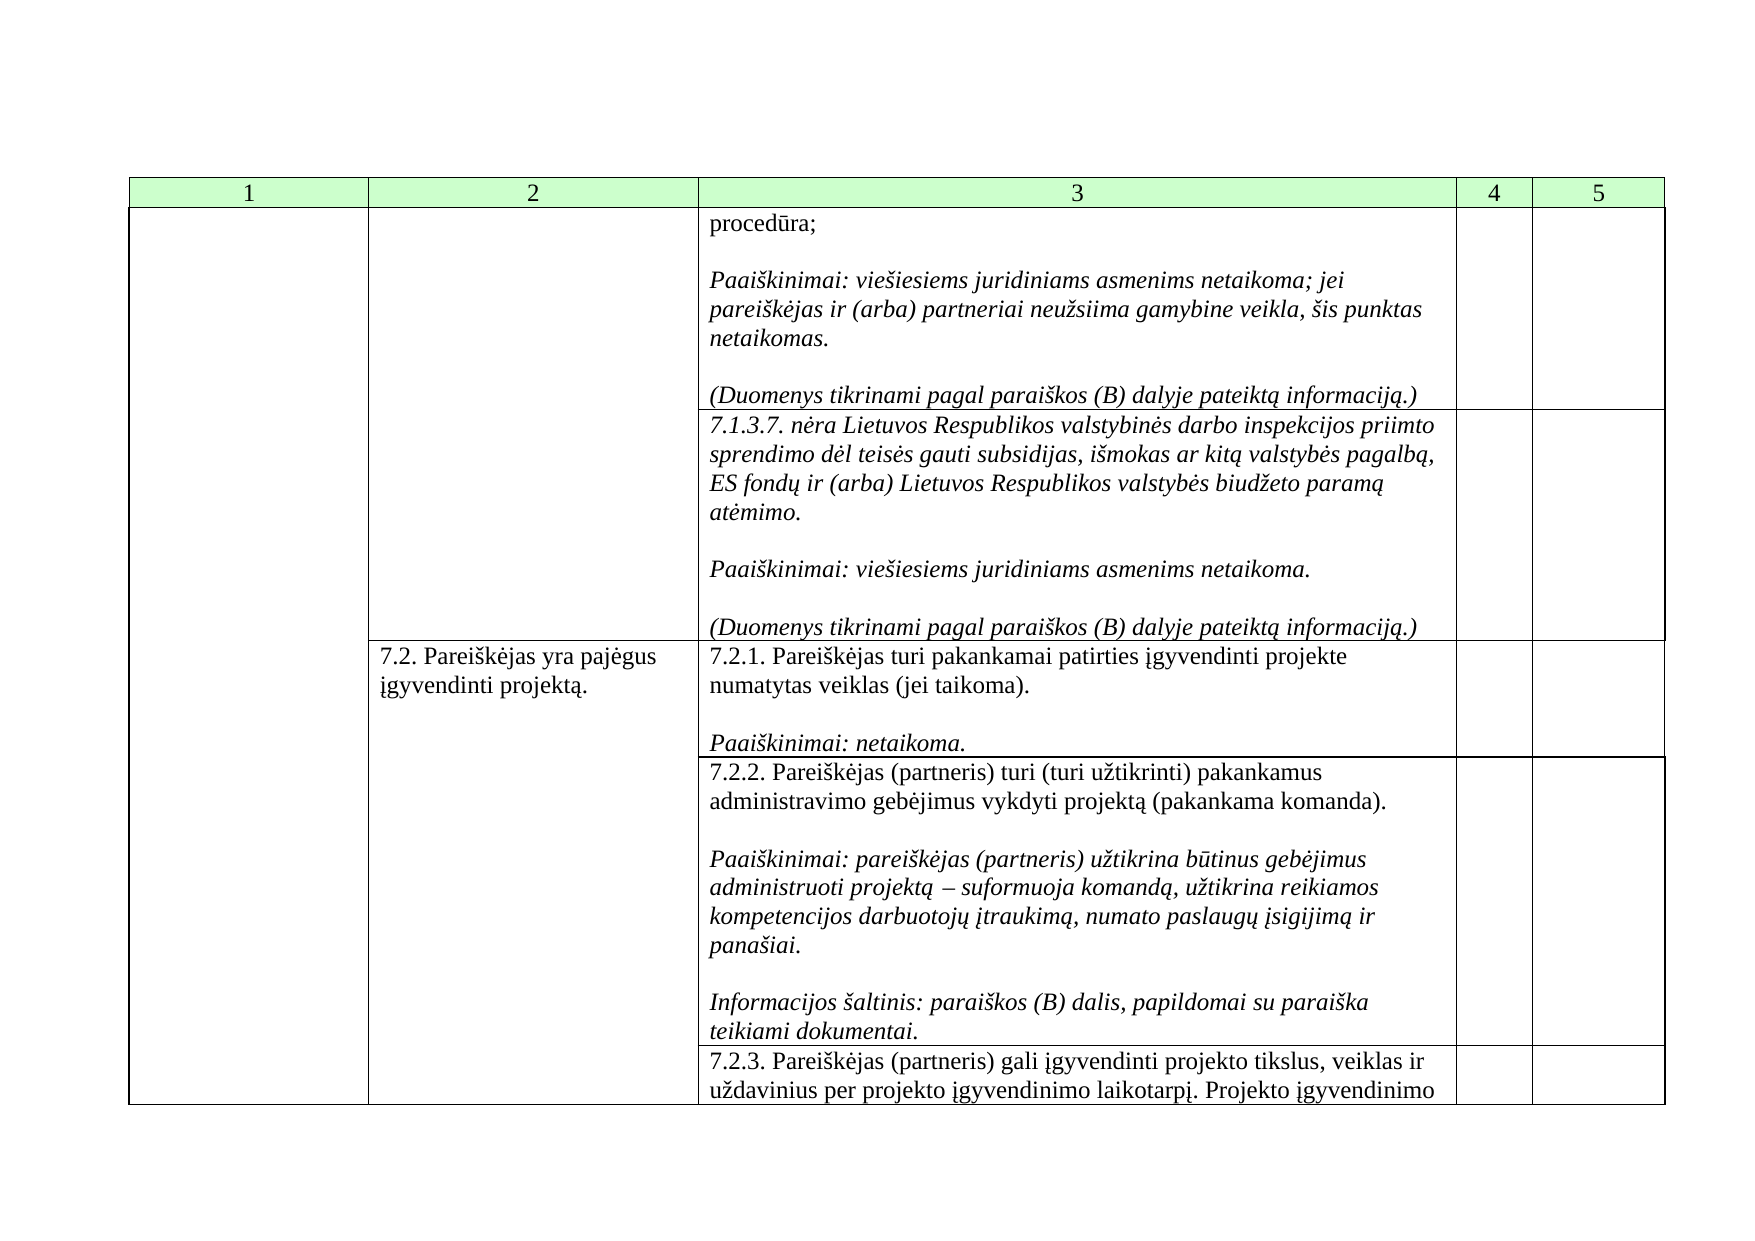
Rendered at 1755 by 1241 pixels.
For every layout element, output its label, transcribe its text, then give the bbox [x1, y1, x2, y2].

table_cell [1533, 1046, 1664, 1103]
table_cell [1457, 758, 1532, 1045]
table_cell 7.1.3.7. nėra Lietuvos Respublikos valstybinės darbo inspekcijos priimto sprendimo dėl teisės gauti subsidijas, išmokas ar kitą valstybės pagalbą, ES fondų ir (arba) Lietuvos Respublikos valstybės biudžeto paramą atėmimo. Paaiškinimai: viešiesiems juridiniams asmenims netaikoma. (Duomenys tikrinami pagal paraiškos (B) dalyje pateiktą informaciją.) [699, 410, 1456, 640]
table_header 1 [130, 178, 368, 207]
table_cell 7.2. Pareiškėjas yra pajėgus įgyvendinti projektą. [369, 641, 698, 1103]
table_header 5 [1533, 178, 1664, 207]
table_cell 7.2.1. Pareiškėjas turi pakankamai patirties įgyvendinti projekte numatytas veiklas (jei taikoma). Paaiškinimai: netaikoma. [699, 641, 1456, 756]
table_cell [1457, 410, 1532, 640]
table_cell 7.2.3. Pareiškėjas (partneris) gali įgyvendinti projekto tikslus, veiklas ir uždavinius per projekto įgyvendinimo laikotarpį. Projekto įgyvendinimo [699, 1046, 1456, 1103]
table_cell 7.2.2. Pareiškėjas (partneris) turi (turi užtikrinti) pakankamus administravimo gebėjimus vykdyti projektą (pakankama komanda). Paaiškinimai: pareiškėjas (partneris) užtikrina būtinus gebėjimus administruoti projektą – suformuoja komandą, užtikrina reikiamos kompetencijos darbuotojų įtraukimą, numato paslaugų įsigijimą ir panašiai. Informacijos šaltinis: paraiškos (B) dalis, papildomai su paraiška teikiami dokumentai. [699, 758, 1456, 1045]
table_cell [130, 208, 368, 1103]
table_header 4 [1457, 178, 1532, 207]
table_cell [1457, 641, 1532, 756]
table_cell [1533, 758, 1664, 1045]
table_cell [1533, 208, 1664, 409]
table_header 2 [369, 178, 698, 207]
table_cell [1457, 1046, 1532, 1103]
table_cell [1457, 208, 1532, 409]
table_cell procedūra; Paaiškinimai: viešiesiems juridiniams asmenims netaikoma; jei pareiškėjas ir (arba) partneriai neužsiima gamybine veikla, šis punktas netaikomas. (Duomenys tikrinami pagal paraiškos (B) dalyje pateiktą informaciją.) [699, 208, 1456, 409]
table_cell [1533, 641, 1664, 756]
table_cell [1533, 410, 1664, 640]
table_header 3 [699, 178, 1456, 207]
table_cell [369, 208, 698, 640]
